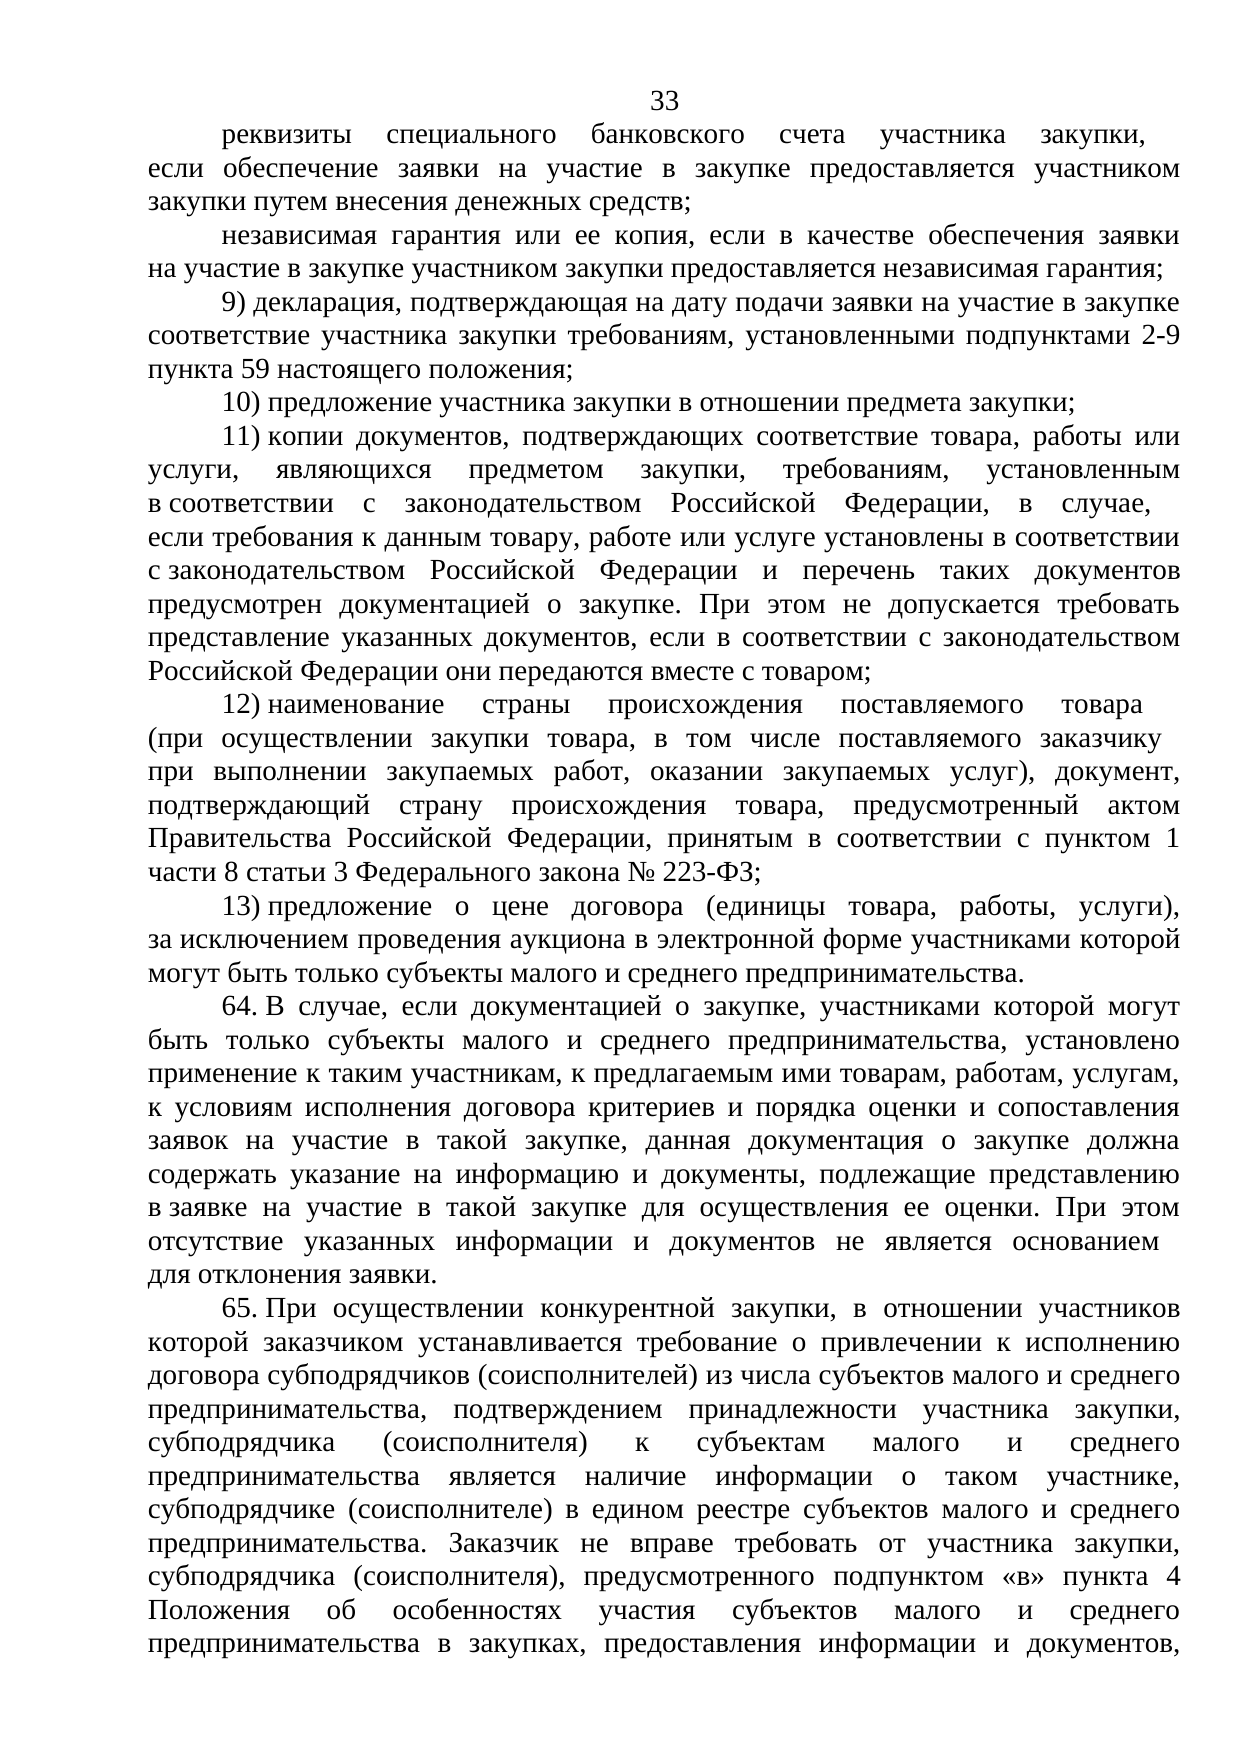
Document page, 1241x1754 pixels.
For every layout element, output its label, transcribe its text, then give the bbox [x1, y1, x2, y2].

text 13) предложение о цене договора (единицы товара, работы, услуги), за исключением проведения аукциона в электронной форме участниками которой могут быть только субъекты малого и среднего предпринимательства. [148, 888, 1181, 988]
text реквизиты специального банковского счета участника закупки, если обеспечение заявки на участие в закупке предоставляется участником закупки путем внесения денежных средств; [148, 116, 1181, 217]
text 9) декларация, подтверждающая на дату подачи заявки на участие в закупке соответствие участника закупки требованиям, установленными подпунктами 2-9 пункта 59 настоящего положения; [148, 284, 1181, 384]
text 11) копии документов, подтверждающих соответствие товара, работы или услуги, являющихся предметом закупки, требованиям, установленным в соответствии с законодательством Российской Федерации, в случае, если требования к данным товару, работе или услуге установлены в соответствии с законодательством Российской Федерации и перечень таких документов предусмотрен документацией о закупке. При этом не допускается требовать представление указанных документов, если в соответствии с законодательством Российской Федерации они передаются вместе с товаром; [148, 418, 1181, 686]
text 65. При осуществлении конкурентной закупки, в отношении участников которой заказчиком устанавливается требование о привлечении к исполнению договора субподрядчиков (соисполнителей) из числа субъектов малого и среднего предпринимательства, подтверждением принадлежности участника закупки, субподрядчика (соисполнителя) к субъектам малого и среднего предпринимательства является наличие информации о таком участнике, субподрядчике (соисполнителе) в едином реестре субъектов малого и среднего предпринимательства. Заказчик не вправе требовать от участника закупки, субподрядчика (соисполнителя), предусмотренного подпунктом «в» пункта 4 Положения об особенностях участия субъектов малого и среднего предпринимательства в закупках, предоставления информации и документов, [148, 1290, 1181, 1659]
text 12) наименование страны происхождения поставляемого товара (при осуществлении закупки товара, в том числе поставляемого заказчику при выполнении закупаемых работ, оказании закупаемых услуг), документ, подтверждающий страну происхождения товара, предусмотренный актом Правительства Российской Федерации, принятым в соответствии с пунктом 1 части 8 статьи 3 Федерального закона № 223-ФЗ; [148, 686, 1181, 888]
text независимая гарантия или ее копия, если в качестве обеспечения заявки на участие в закупке участником закупки предоставляется независимая гарантия; [148, 217, 1181, 284]
text 10) предложение участника закупки в отношении предмета закупки; [148, 384, 1181, 418]
text 64. В случае, если документацией о закупке, участниками которой могут быть только субъекты малого и среднего предпринимательства, установлено применение к таким участникам, к предлагаемым ими товарам, работам, услугам, к условиям исполнения договора критериев и порядка оценки и сопоставления заявок на участие в такой закупке, данная документация о закупке должна содержать указание на информацию и документы, подлежащие представлению в заявке на участие в такой закупке для осуществления ее оценки. При этом отсутствие указанных информации и документов не является основанием для отклонения заявки. [148, 988, 1181, 1290]
